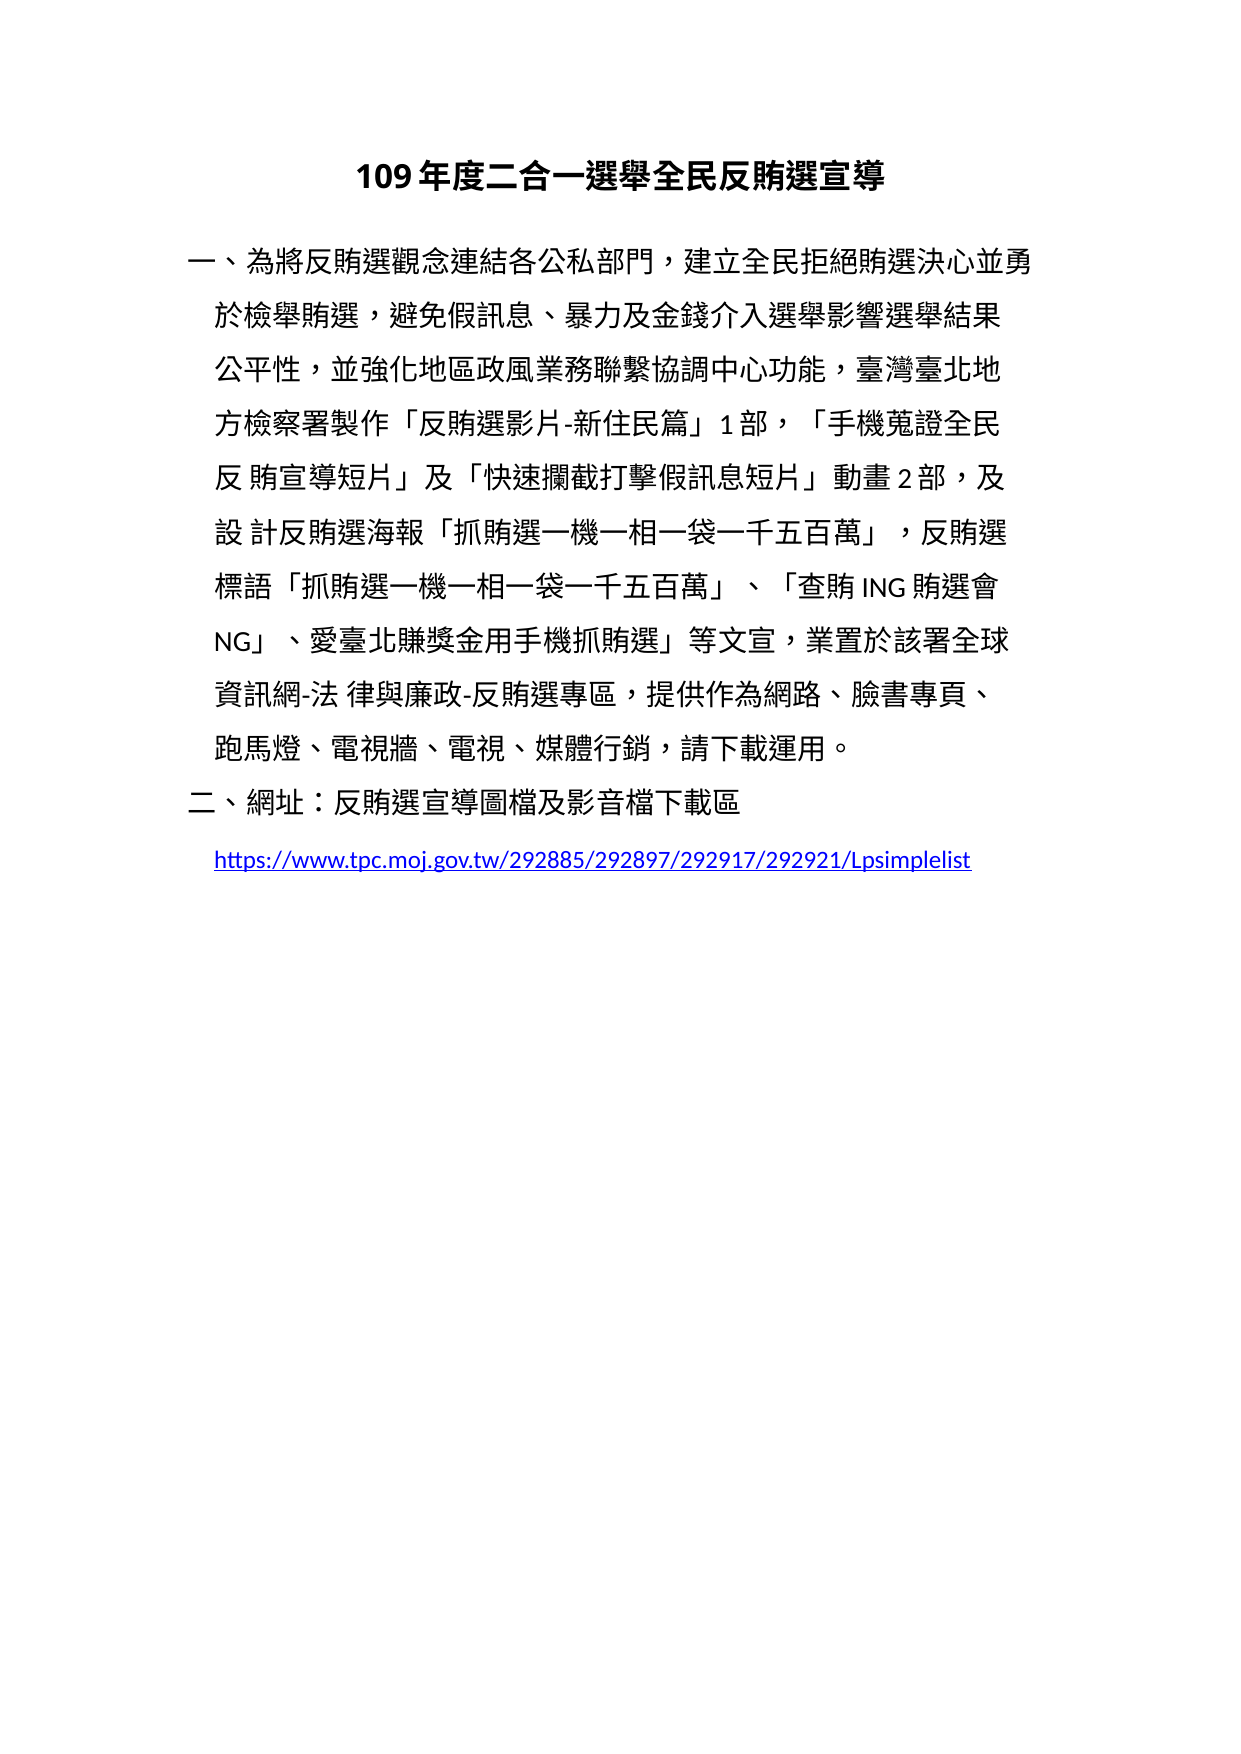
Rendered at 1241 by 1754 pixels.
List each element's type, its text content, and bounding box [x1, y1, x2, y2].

text 公平性，並強化地區政風業務聯繫協調中心功能，臺灣臺北地 [187, 337, 1053, 391]
text 一、為將反賄選觀念連結各公私部門，建立全民拒絕賄選決心並勇 [187, 229, 1053, 283]
text 標語「抓賄選一機一相一袋一千五百萬」、「查賄ING賄選會 [187, 554, 1053, 608]
text 二、網址：反賄選宣導圖檔及影音檔下載區 [187, 771, 1053, 825]
text 資訊網-法 律與廉政-反賄選專區，提供作為網路、臉書專頁、 [187, 662, 1053, 716]
text https://www.tpc.moj.gov.tw/292885/292897/292917/292921/Lpsimplelist [187, 825, 1053, 879]
text 109年度二合一選舉全民反賄選宣導 [187, 150, 1053, 198]
text 方檢察署製作「反賄選影片-新住民篇」1部，「手機蒐證全民 [187, 391, 1053, 446]
text 於檢舉賄選，避免假訊息、暴力及金錢介入選舉影響選舉結果 [187, 283, 1053, 337]
text 跑馬燈、電視牆、電視、媒體行銷，請下載運用。 [187, 716, 1053, 771]
text NG」、愛臺北賺獎金用手機抓賄選」等文宣，業置於該署全球 [187, 608, 1053, 662]
text 反 賄宣導短片」及「快速攔截打擊假訊息短片」動畫2部，及 [187, 446, 1053, 500]
text 設 計反賄選海報「抓賄選一機一相一袋一千五百萬」，反賄選 [187, 500, 1053, 554]
